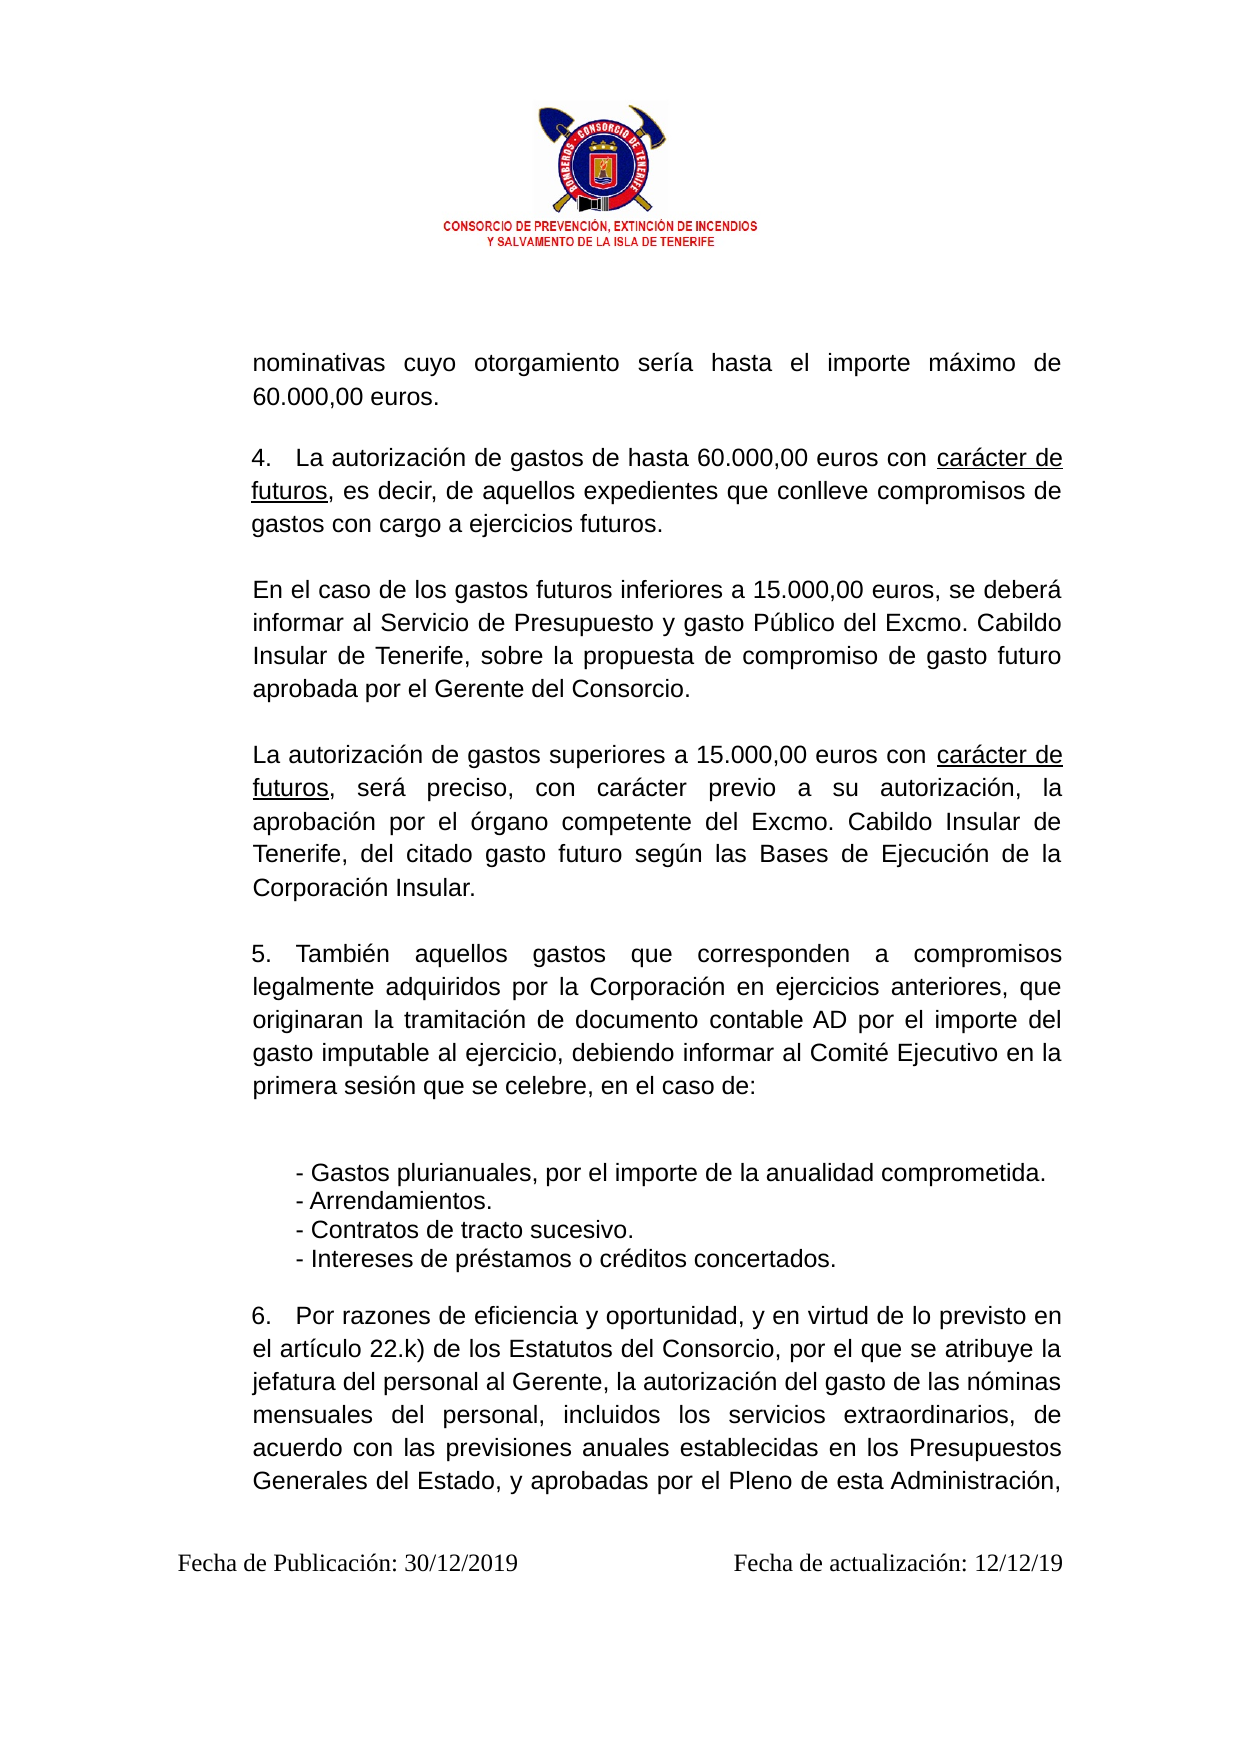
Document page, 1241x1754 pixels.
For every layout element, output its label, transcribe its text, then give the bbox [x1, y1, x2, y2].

text - Contratos de tracto sucesivo. [295, 1215, 1063, 1244]
text - Arrendamientos. [295, 1186, 1063, 1215]
list También aquellos gastos que corresponden a compromisos legalmente adquiridos por la Corporación en ejercicios anteriores, que originaran la tramitación de documento contable AD por el importe del gasto imputable al ejercicio, debiendo informar al Comité Ejecutivo en la primera sesión que se celebre, en el caso de: [251, 938, 1063, 1099]
list nominativas cuyo otorgamiento sería hasta el importe máximo de 60.000,00 euros. [251, 348, 1063, 410]
text - Gastos plurianuales, por el importe de la anualidad comprometida. [295, 1157, 1063, 1186]
list Por razones de eficiencia y oportunidad, y en virtud de lo previsto en el artículo 22.k) de los Estatutos del Consorcio, por el que se atribuye la jefatura del personal al Gerente, la autorización del gasto de las nóminas mensuales del personal, incluidos los servicios extraordinarios, de acuerdo con las previsiones anuales establecidas en los Presupuestos Generales del Estado, y aprobadas por el Pleno de esta Administración, [251, 1301, 1063, 1495]
list La autorización de gastos superiores a 15.000,00 euros con carácter de futuros, será preciso, con carácter previo a su autorización, la aprobación por el órgano competente del Excmo. Cabildo Insular de Tenerife, del citado gasto futuro según las Bases de Ejecución de la Corporación Insular. [252, 740, 1063, 901]
text - Intereses de préstamos o créditos concertados. [295, 1244, 1063, 1272]
list La autorización de gastos de hasta 60.000,00 euros con carácter de futuros, es decir, de aquellos expedientes que conlleve compromisos de gastos con cargo a ejercicios futuros. [251, 443, 1063, 538]
picture [418, 93, 788, 260]
list En el caso de los gastos futuros inferiores a 15.000,00 euros, se deberá informar al Servicio de Presupuesto y gasto Público del Excmo. Cabildo Insular de Tenerife, sobre la propuesta de compromiso de gasto futuro aprobada por el Gerente del Consorcio. [252, 575, 1063, 703]
